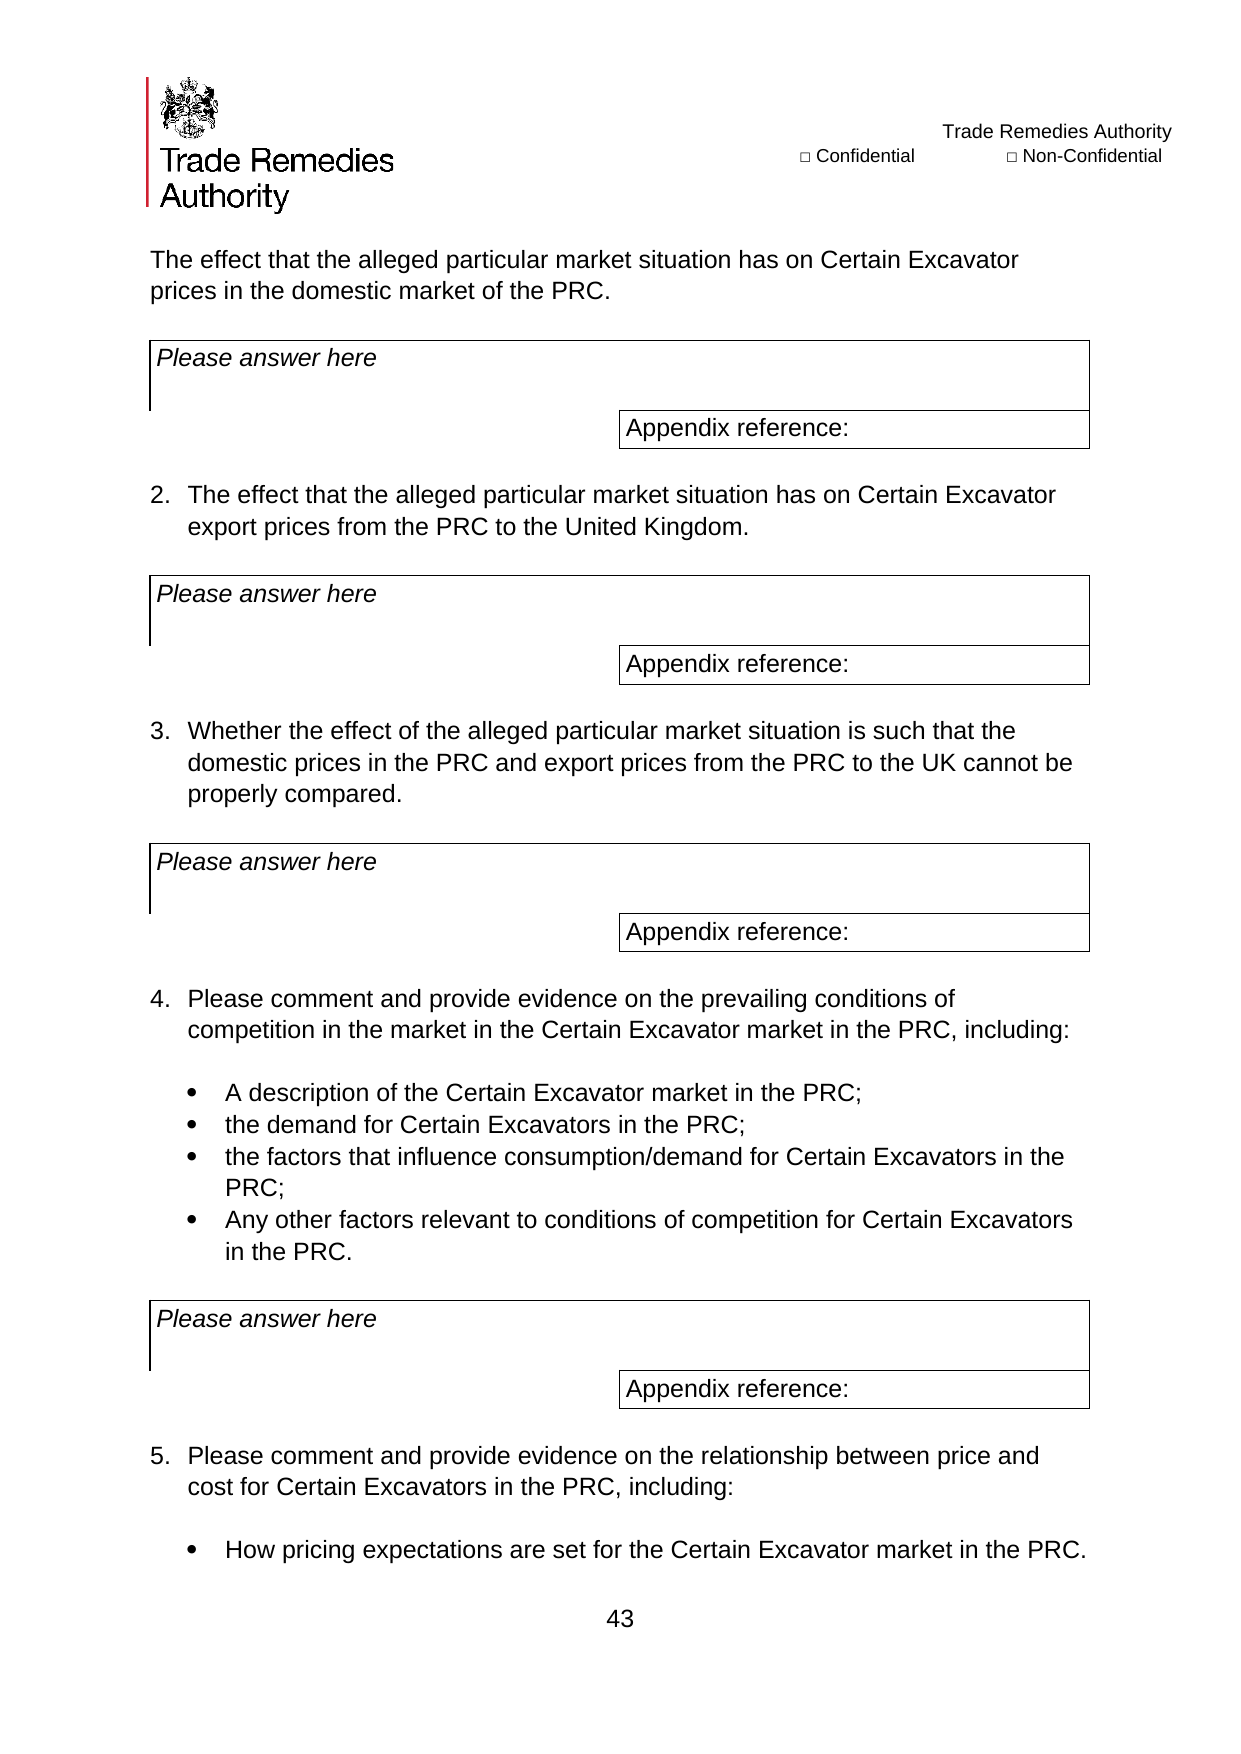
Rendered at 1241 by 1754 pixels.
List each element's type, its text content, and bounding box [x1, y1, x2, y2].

list Please comment and provide evidence on the prevailing conditions of competition in the market in the Certain Excavator market in the PRC, including: [150, 983, 1090, 1044]
table_cell [150, 646, 619, 684]
table_header Please answer here [151, 341, 1089, 409]
list A description of the Certain Excavator market in the PRC; [187, 1078, 1090, 1107]
list How pricing expectations are set for the Certain Excavator market in the PRC. [187, 1535, 1090, 1564]
list Whether the effect of the alleged particular market situation is such that the domestic prices in the PRC and export prices from the PRC to the UK cannot be properly compared. [150, 716, 1090, 808]
table_cell Appendix reference: [620, 914, 1089, 951]
table_cell Appendix reference: [620, 1371, 1089, 1408]
list The effect that the alleged particular market situation has on Certain Excavator export prices from the PRC to the United Kingdom. [150, 481, 1090, 541]
table_header Please answer here [151, 844, 1089, 912]
table_header Please answer here [151, 576, 1089, 645]
list Please comment and provide evidence on the relationship between price and cost for Certain Excavators in the PRC, including: [150, 1441, 1090, 1501]
table_cell [150, 1371, 619, 1408]
table_cell [150, 914, 619, 951]
list the factors that influence consumption/demand for Certain Excavators in the PRC; [187, 1142, 1090, 1202]
table_cell Appendix reference: [620, 646, 1089, 684]
table_header Please answer here [151, 1301, 1089, 1369]
table_cell [150, 411, 619, 448]
table_cell Appendix reference: [620, 411, 1089, 448]
text The effect that the alleged particular market situation has on Certain Excavator prices in the domestic market of the PRC. [150, 245, 1090, 305]
list Any other factors relevant to conditions of competition for Certain Excavators in the PRC. [187, 1205, 1090, 1265]
list the demand for Certain Excavators in the PRC; [187, 1110, 1090, 1139]
